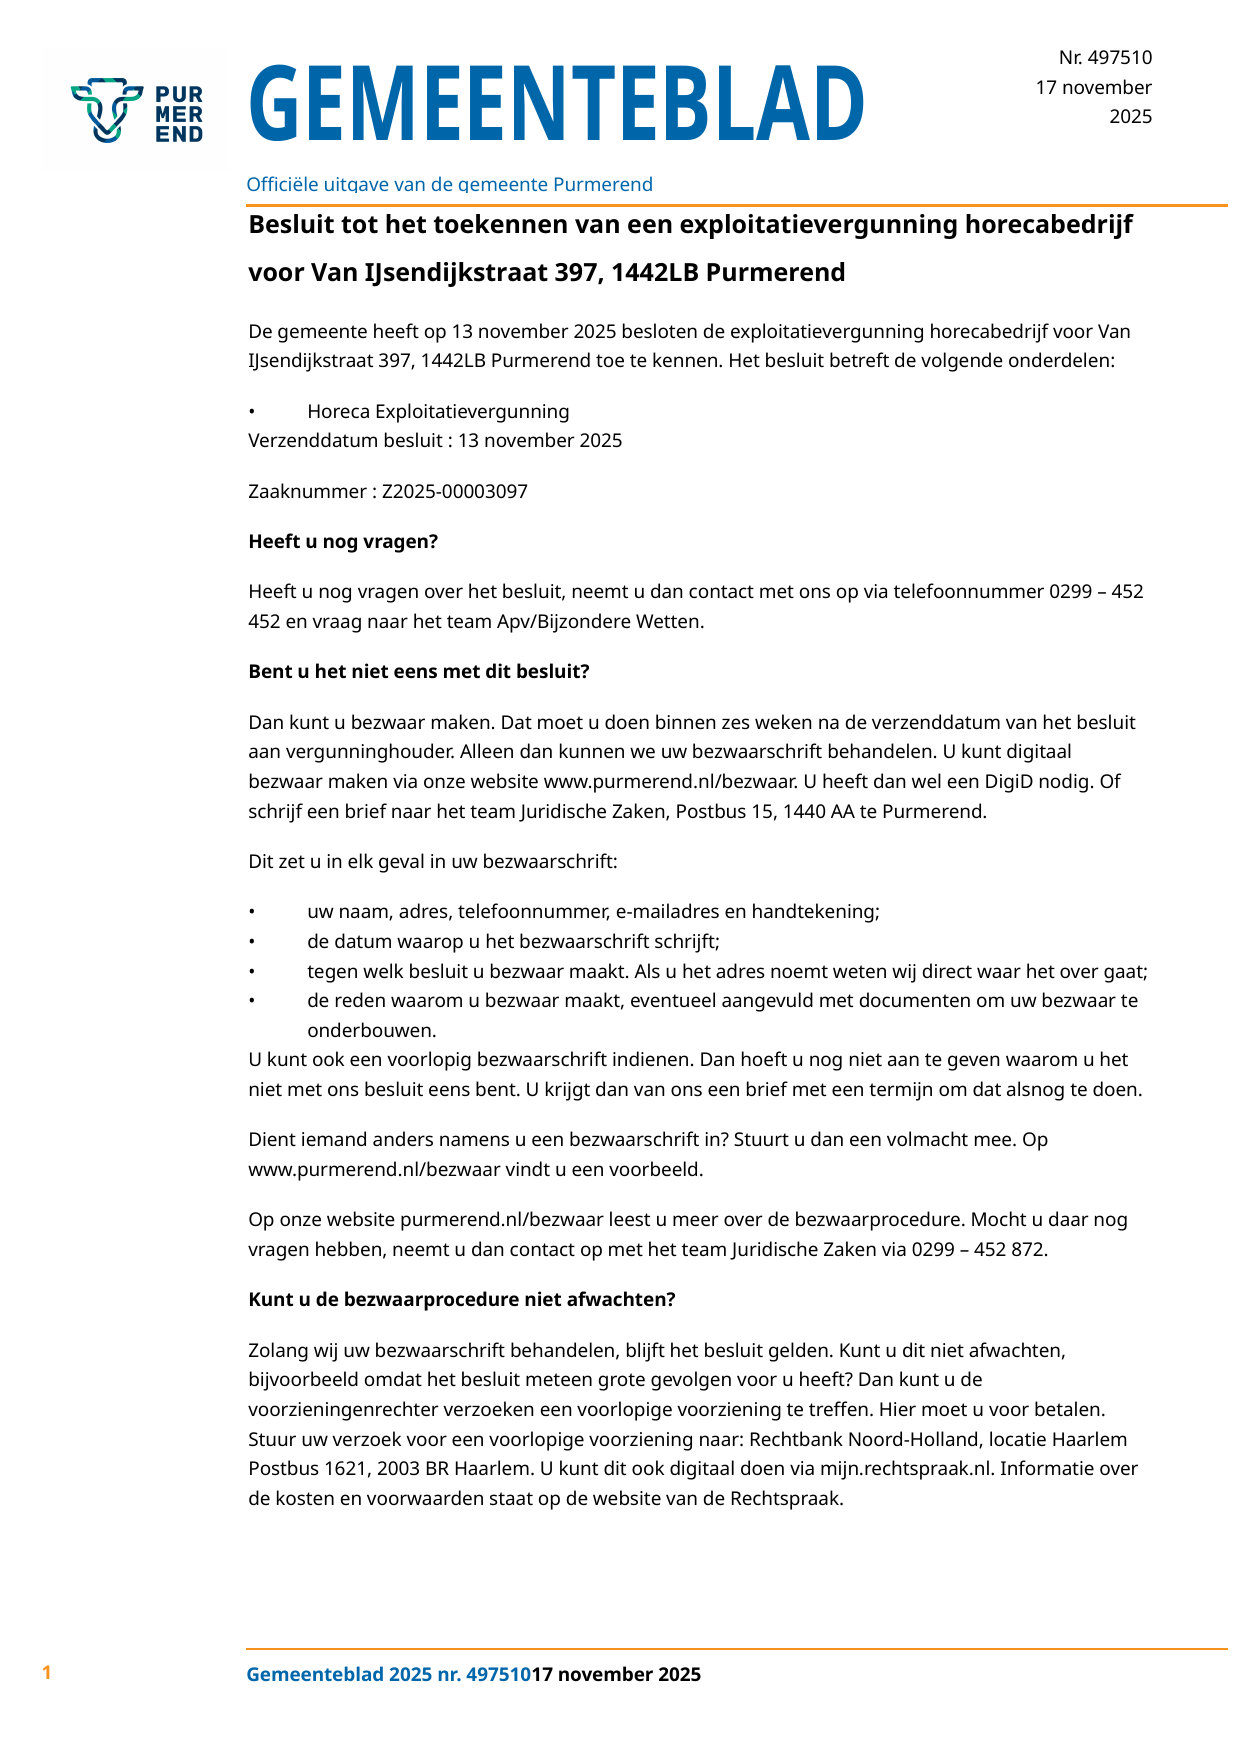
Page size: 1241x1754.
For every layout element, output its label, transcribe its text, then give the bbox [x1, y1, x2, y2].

text Kunt u de bezwaarprocedure niet afwachten? [248, 1287, 1152, 1312]
text Dient iemand anders namens u een bezwaarschrift in? Stuurt u dan een volmacht mee. Op www.purmerend.nl/bezwaar vindt u een voorbeeld. [248, 1127, 1152, 1182]
text Dan kunt u bezwaar maken. Dat moet u doen binnen zes weken na de verzenddatum van het besluit aan vergunninghouder. Alleen dan kunnen we uw bezwaarschrift behandelen. U kunt digitaal bezwaar maken via onze website www.purmerend.nl/bezwaar. U heeft dan wel een DigiD nodig. Of schrijf een brief naar het team Juridische Zaken, Postbus 15, 1440 AA te Purmerend. [248, 709, 1152, 824]
list Horeca Exploitatievergunning [248, 398, 1152, 424]
text Heeft u nog vragen over het besluit, neemt u dan contact met ons op via telefoonnummer 0299 – 452 452 en vraag naar het team Apv/Bijzondere Wetten. [248, 579, 1152, 634]
text Dit zet u in elk geval in uw bezwaarschrift: [248, 848, 1152, 874]
list uw naam, adres, telefoonnummer, e-mailadres en handtekening; [248, 899, 1152, 924]
text Zaaknummer : Z2025-00003097 [248, 478, 1152, 504]
text U kunt ook een voorlopig bezwaarschrift indienen. Dan hoeft u nog niet aan te geven waarom u het niet met ons besluit eens bent. U krijgt dan van ons een brief met een termijn om dat alsnog te doen. [248, 1047, 1152, 1102]
list de reden waarom u bezwaar maakt, eventueel aangevuld met documenten om uw bezwaar te onderbouwen. [248, 987, 1152, 1043]
text Verzenddatum besluit : 13 november 2025 [248, 427, 1152, 453]
list tegen welk besluit u bezwaar maakt. Als u het adres noemt weten wij direct waar het over gaat; [248, 958, 1152, 984]
text Bent u het niet eens met dit besluit? [248, 659, 1152, 684]
text Besluit tot het toekennen van een exploitatievergunning horecabedrijf voor Van IJsendijkstraat 397, 1442LB Purmerend [248, 207, 1152, 288]
text Zolang wij uw bezwaarschrift behandelen, blijft het besluit gelden. Kunt u dit niet afwachten, bijvoorbeeld omdat het besluit meteen grote gevolgen voor u heeft? Dan kunt u de voorzieningenrechter verzoeken een voorlopige voorziening te treffen. Hier moet u voor betalen. Stuur uw verzoek voor een voorlopige voorziening naar: Rechtbank Noord-Holland, locatie Haarlem Postbus 1621, 2003 BR Haarlem. U kunt dit ook digitaal doen via mijn.rechtspraak.nl. Informatie over de kosten en voorwaarden staat op de website van de Rechtspraak. [248, 1337, 1152, 1511]
list de datum waarop u het bezwaarschrift schrijft; [248, 928, 1152, 954]
text Heeft u nog vragen? [248, 528, 1152, 554]
text Op onze website purmerend.nl/bezwaar leest u meer over de bezwaarprocedure. Mocht u daar nog vragen hebben, neemt u dan contact op met het team Juridische Zaken via 0299 – 452 872. [248, 1207, 1152, 1262]
picture [41, 47, 231, 172]
text De gemeente heeft op 13 november 2025 besloten de exploitatievergunning horecabedrijf voor Van IJsendijkstraat 397, 1442LB Purmerend toe te kennen. Het besluit betreft de volgende onderdelen: [248, 318, 1152, 373]
